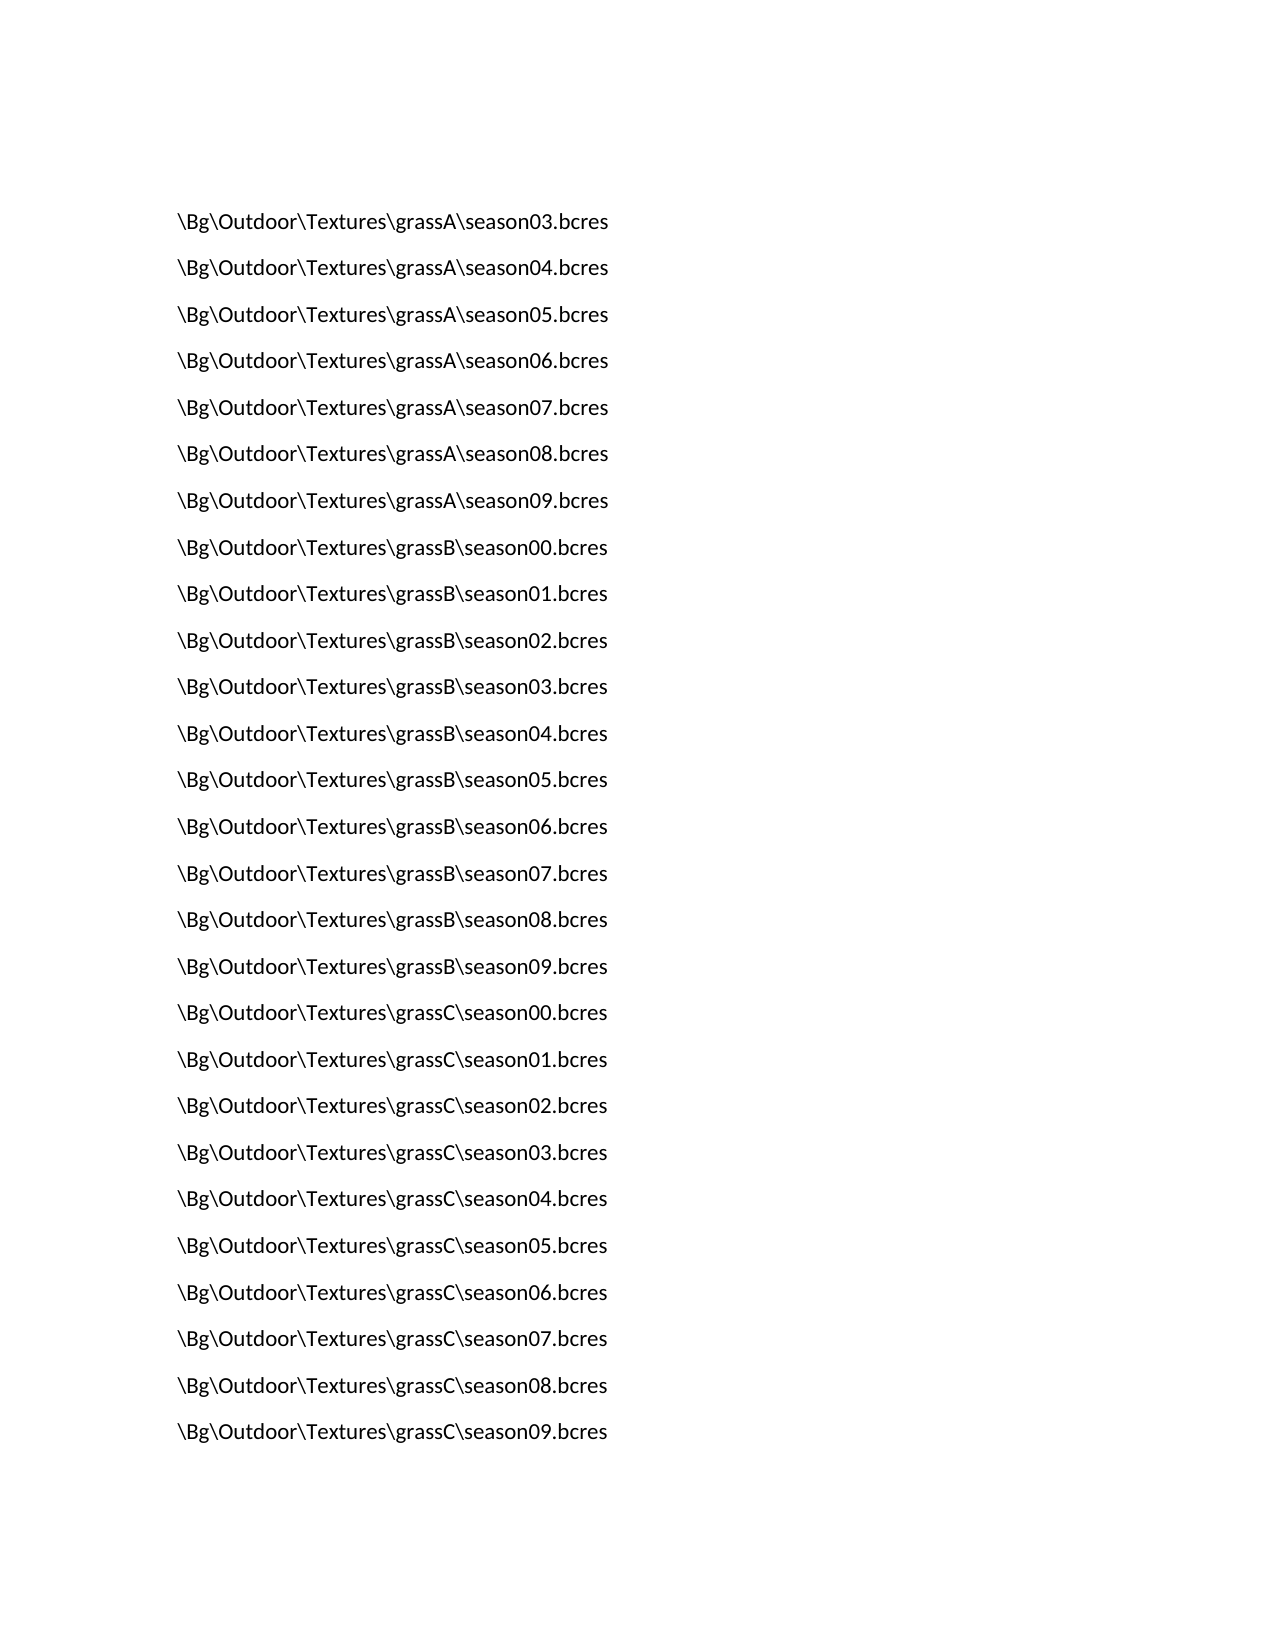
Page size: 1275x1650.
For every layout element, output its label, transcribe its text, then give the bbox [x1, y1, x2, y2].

text \Bg\Outdoor\Textures\grassC\season00.bcres [177, 998, 1098, 1026]
text \Bg\Outdoor\Textures\grassA\season07.bcres [177, 393, 1098, 421]
text \Bg\Outdoor\Textures\grassC\season01.bcres [177, 1045, 1098, 1073]
text \Bg\Outdoor\Textures\grassB\season01.bcres [177, 579, 1098, 607]
text \Bg\Outdoor\Textures\grassC\season05.bcres [177, 1231, 1098, 1259]
text \Bg\Outdoor\Textures\grassC\season03.bcres [177, 1138, 1098, 1166]
text \Bg\Outdoor\Textures\grassB\season06.bcres [177, 812, 1098, 840]
text \Bg\Outdoor\Textures\grassB\season08.bcres [177, 905, 1098, 933]
text \Bg\Outdoor\Textures\grassB\season03.bcres [177, 672, 1098, 700]
text \Bg\Outdoor\Textures\grassA\season03.bcres [177, 207, 1098, 235]
text \Bg\Outdoor\Textures\grassC\season06.bcres [177, 1278, 1098, 1306]
text \Bg\Outdoor\Textures\grassA\season06.bcres [177, 346, 1098, 374]
text \Bg\Outdoor\Textures\grassC\season02.bcres [177, 1091, 1098, 1119]
text \Bg\Outdoor\Textures\grassB\season05.bcres [177, 766, 1098, 793]
text \Bg\Outdoor\Textures\grassC\season04.bcres [177, 1184, 1098, 1213]
text \Bg\Outdoor\Textures\grassB\season04.bcres [177, 719, 1098, 747]
text \Bg\Outdoor\Textures\grassB\season07.bcres [177, 859, 1098, 887]
text \Bg\Outdoor\Textures\grassB\season02.bcres [177, 626, 1098, 654]
text \Bg\Outdoor\Textures\grassC\season07.bcres [177, 1324, 1098, 1352]
text \Bg\Outdoor\Textures\grassA\season05.bcres [177, 300, 1098, 328]
text \Bg\Outdoor\Textures\grassB\season00.bcres [177, 533, 1098, 561]
text \Bg\Outdoor\Textures\grassA\season09.bcres [177, 486, 1098, 514]
text \Bg\Outdoor\Textures\grassB\season09.bcres [177, 952, 1098, 980]
text \Bg\Outdoor\Textures\grassA\season08.bcres [177, 439, 1098, 468]
text \Bg\Outdoor\Textures\grassC\season09.bcres [177, 1417, 1098, 1445]
text \Bg\Outdoor\Textures\grassC\season08.bcres [177, 1371, 1098, 1399]
text \Bg\Outdoor\Textures\grassA\season04.bcres [177, 253, 1098, 281]
